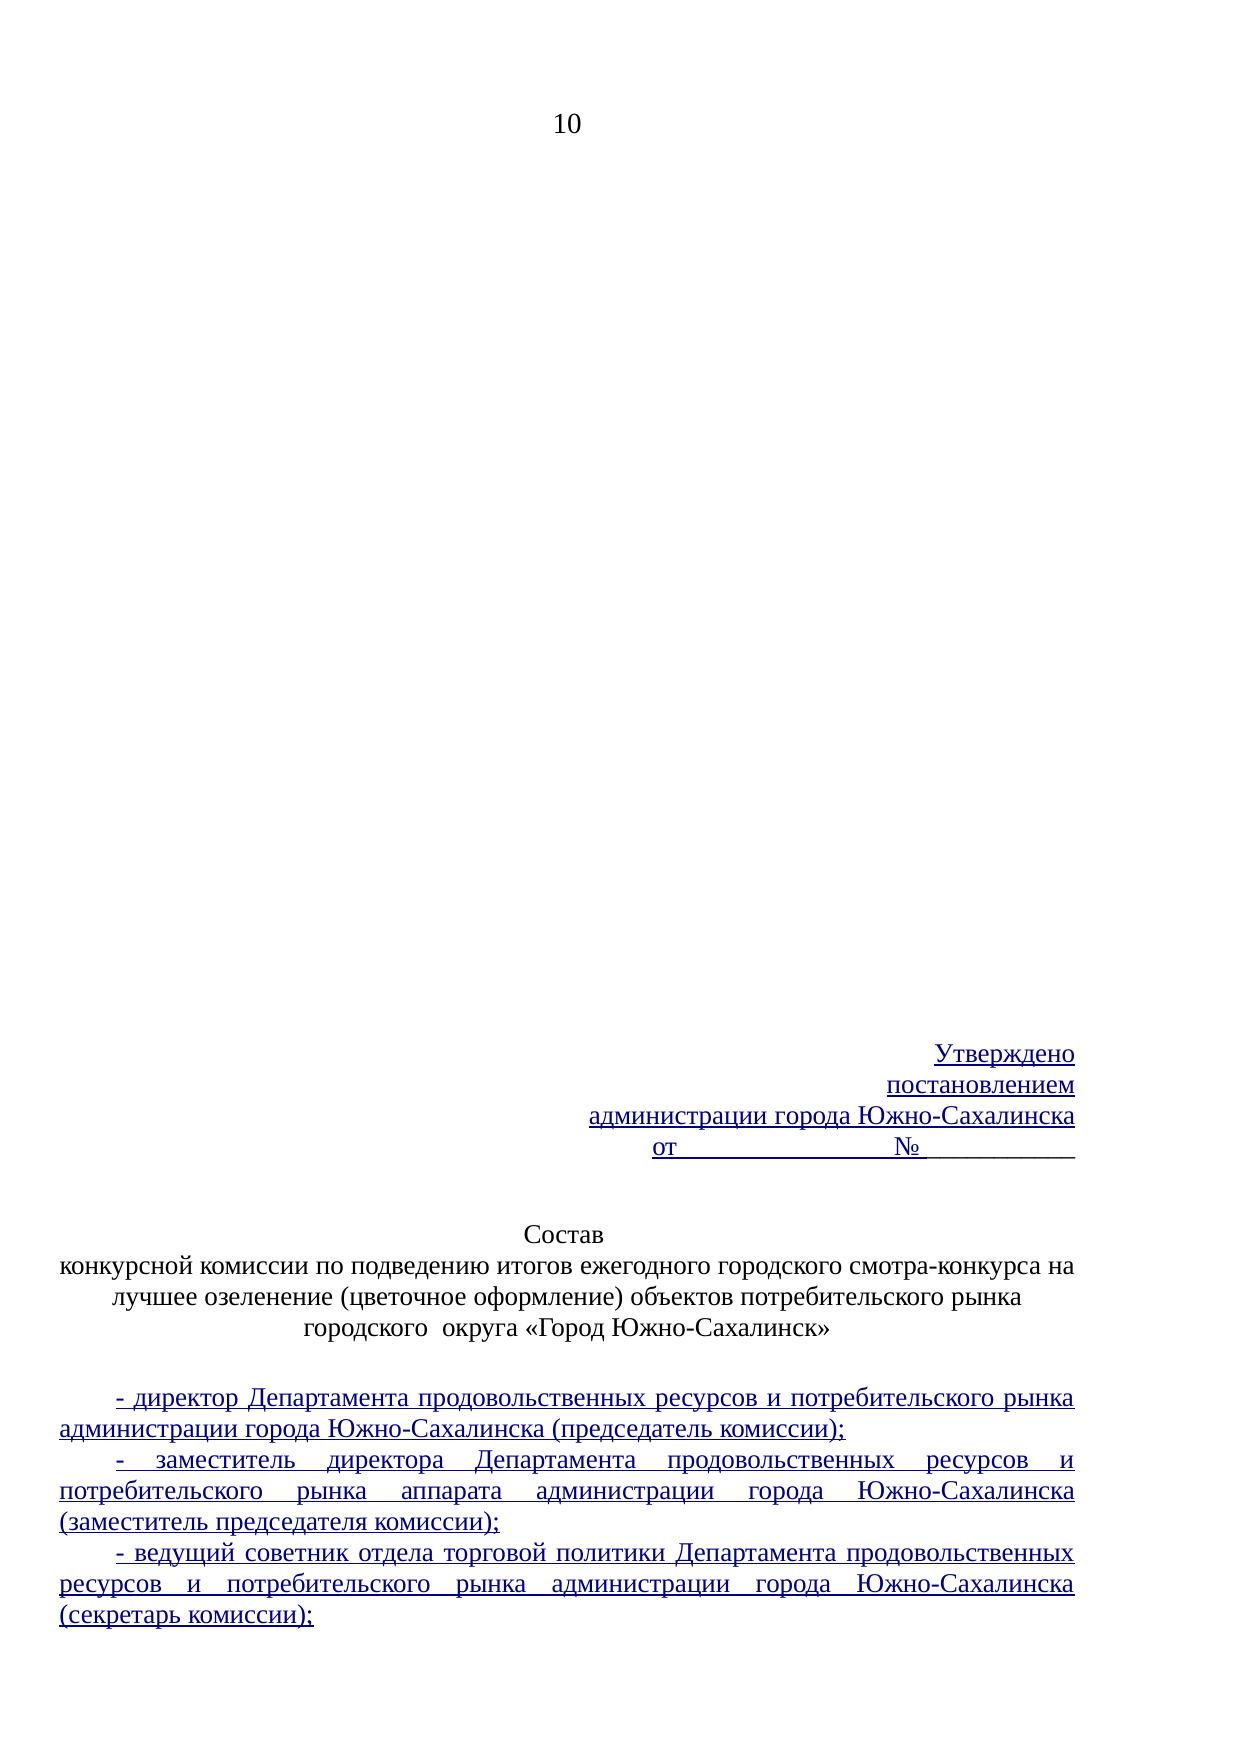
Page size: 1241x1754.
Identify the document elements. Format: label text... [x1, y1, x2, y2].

text Утверждено [59, 1037, 1075, 1068]
text - ведущий советник отдела торговой политики Департамента продовольственных ресурсов и потребительского рынка администрации города Южно-Сахалинска [59, 1536, 1075, 1594]
text (заместитель председателя комиссии); [59, 1502, 1075, 1536]
text администрации города Южно-Сахалинска [59, 1099, 1075, 1130]
text постановлением [59, 1068, 1075, 1099]
text - директор Департамента продовольственных ресурсов и потребительского рынка администрации города Южно-Сахалинска (председатель комиссии); [59, 1381, 1075, 1443]
text конкурсной комиссии по подведению итогов ежегодного городского смотра-конкурса на лучшее озеленение (цветочное оформление) объектов потребительского рынка городского округа «Город Южно-Сахалинск» [59, 1250, 1075, 1343]
text - заместитель директора Департамента продовольственных ресурсов и потребительского рынка аппарата администрации города Южно-Сахалинска [59, 1443, 1075, 1501]
text от _______________ № ___________ [59, 1130, 1075, 1161]
text Состав [59, 1219, 1075, 1250]
text (секретарь комиссии); [59, 1596, 1075, 1629]
